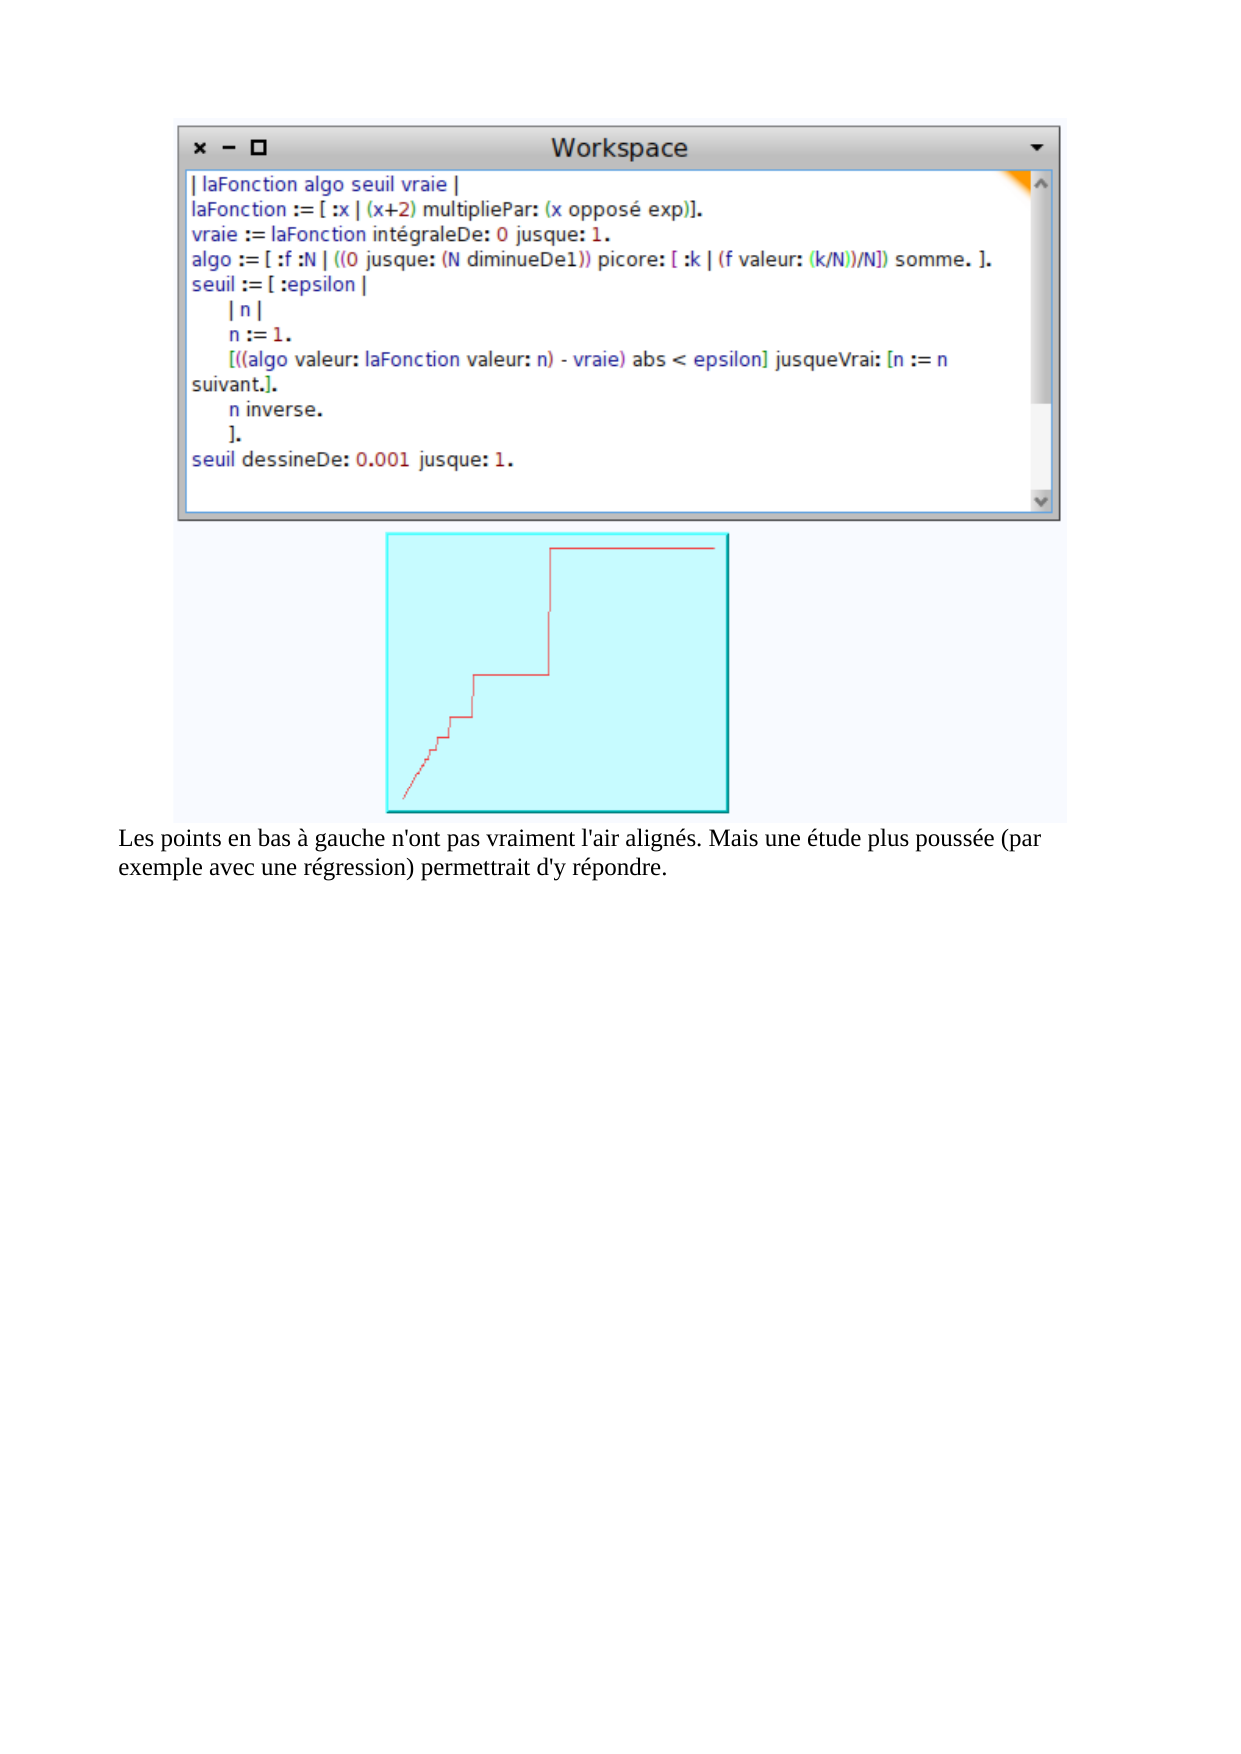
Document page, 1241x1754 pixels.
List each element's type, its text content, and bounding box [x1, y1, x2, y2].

picture [173, 118, 1067, 823]
text Les points en bas à gauche n'ont pas vraiment l'air alignés. Mais une étude plus poussée (par exemple avec une régression) permettrait d'y répondre. [118, 118, 1122, 880]
